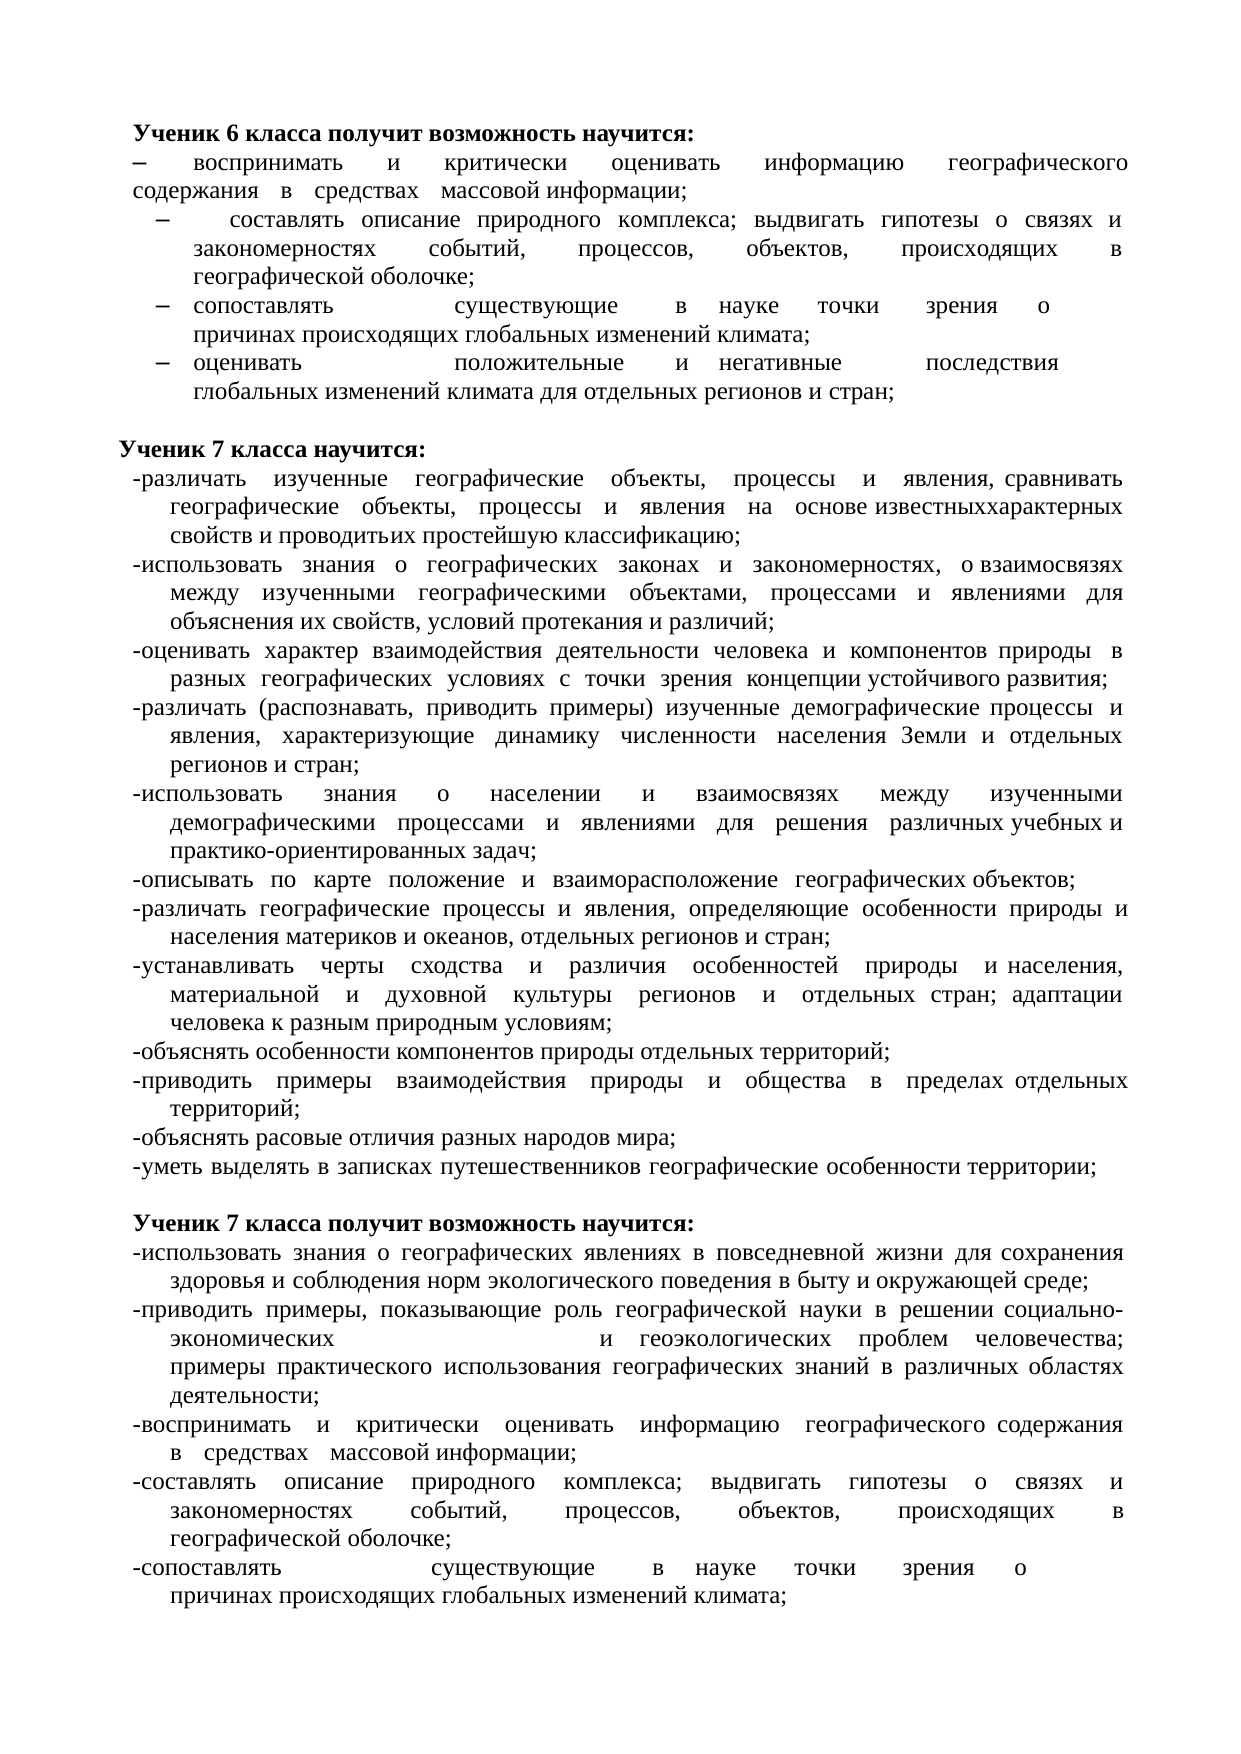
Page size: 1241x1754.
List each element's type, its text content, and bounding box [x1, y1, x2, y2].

list воспринимать и критически оценивать информацию географического содержания в средствах массовой информации; [132, 147, 1128, 204]
text -использовать знания о географических явлениях в повседневной жизни для сохранения здоровья и соблюдения норм экологического поведения в быту и окружающей среде; [132, 1237, 1124, 1294]
text -объяснять расовые отличия разных народов мира; [132, 1122, 1123, 1151]
text -оценивать характер взаимодействия деятельности человека и компонентов природы в разных географических условиях с точки зрения концепции устойчивого развития; [132, 635, 1123, 692]
text Ученик 7 класса получит возможность научится: [132, 1208, 1123, 1237]
text -уметь выделять в записках путешественников географические особенности территории; [132, 1151, 1123, 1179]
text -различать географические процессы и явления, определяющие особенности природы и населения материков и океанов, отдельных регионов и стран; [132, 893, 1128, 950]
text -использовать знания о географических законах и закономерностях, о взаимосвязях между изученными географическими объектами, процессами и явлениями для объяснения их свойств, условий протекания и различий; [132, 549, 1123, 635]
list Ученик 6 класса получит возможность научится: [132, 118, 1128, 147]
text -приводить примеры взаимодействия природы и общества в пределах отдельных территорий; [132, 1065, 1128, 1122]
text -различать изученные географические объекты, процессы и явления, сравнивать географические объекты, процессы и явления на основе известныххарактерных свойств и проводить их простейшую классификацию; [132, 463, 1123, 549]
text -описывать по карте положение и взаиморасположение географических объектов; [132, 864, 1128, 893]
text -использовать знания о населении и взаимосвязях между изученными демографическими процессами и явлениями для решения различных учебных и практико-ориентированных задач; [132, 778, 1123, 864]
text -воспринимать и критически оценивать информацию географического содержания в средствах массовой информации; [132, 1409, 1123, 1466]
text -различать (распознавать, приводить примеры) изученные демографические процессы и явления, характеризующие динамику численности населения Земли и отдельных регионов и стран; [132, 692, 1123, 778]
text -приводить примеры, показывающие роль географической науки в решении социально-экономических и геоэкологических проблем человечества; примеры практического использования географических знаний в различных областях деятельности; [132, 1294, 1124, 1409]
text -составлять описание природного комплекса; выдвигать гипотезы о связях и закономерностях событий, процессов, объектов, происходящих в географической оболочке; [132, 1466, 1124, 1552]
list составлять описание природного комплекса; выдвигать гипотезы о связях и закономерностях событий, процессов, объектов, происходящих в географической оболочке; [156, 204, 1122, 290]
list оценивать положительные и негативные последствия глобальных изменений климата для отдельных регионов и стран; [156, 347, 1122, 405]
text -объяснять особенности компонентов природы отдельных территорий; [132, 1036, 1124, 1065]
text -сопоставлять существующие в науке точки зрения о причинах происходящих глобальных изменений климата; [132, 1552, 1128, 1609]
list сопоставлять существующие в науке точки зрения о причинах происходящих глобальных изменений климата; [156, 290, 1122, 347]
text Ученик 7 класса научится: [118, 434, 1128, 463]
text -устанавливать черты сходства и различия особенностей природы и населения, материальной и духовной культуры регионов и отдельных стран; адаптации человека к разным природным условиям; [132, 950, 1123, 1036]
